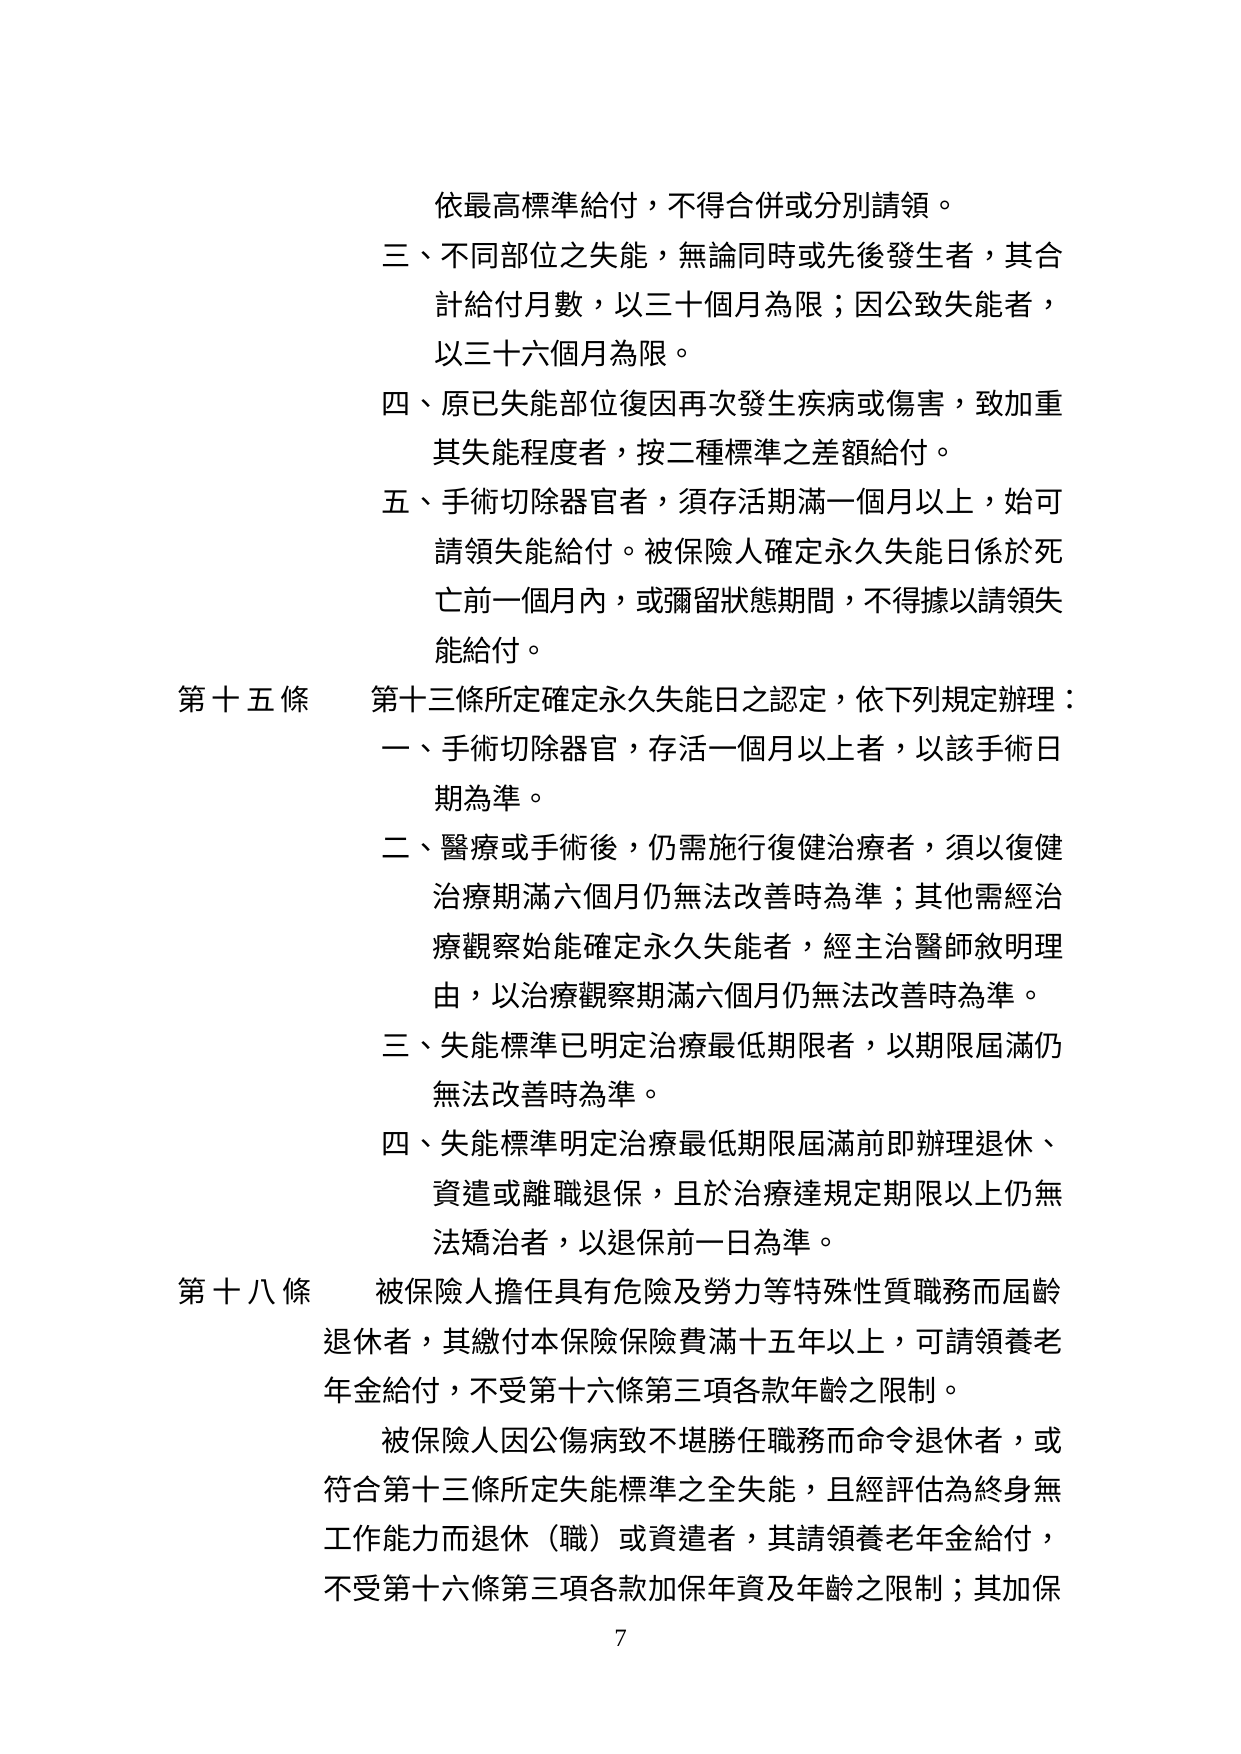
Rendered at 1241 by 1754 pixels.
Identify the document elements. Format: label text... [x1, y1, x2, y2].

text 二、同一部位之失能，同時適用二種以上失能程度者，依最高標準給付，不得合併或分別請領。 [381, 177, 1064, 227]
text 被保險人因公傷病致不堪勝任職務而命令退休者，或符合第十三條所定失能標準之全失能，且經評估為終身無工作能力而退休（職）或資遣者，其請領養老年金給付，不受第十六條第三項各款加保年資及年齡之限制；其加保 [323, 1412, 1064, 1609]
text 三、不同部位之失能，無論同時或先後發生者，其合計給付月數，以三十個月為限；因公致失能者，以三十六個月為限。 [381, 227, 1064, 375]
text 二、醫療或手術後，仍需施行復健治療者，須以復健治療期滿六個月仍無法改善時為準；其他需經治療觀察始能確定永久失能者，經主治醫師敘明理由，以治療觀察期滿六個月仍無法改善時為準。 [381, 819, 1064, 1017]
text 五、手術切除器官者，須存活期滿一個月以上，始可請領失能給付。被保險人確定永久失能日係於死亡前一個月內，或彌留狀態期間，不得據以請領失能給付。 [381, 473, 1064, 671]
text 一、手術切除器官，存活一個月以上者，以該手術日期為準。 [381, 720, 1064, 819]
text 四、失能標準明定治療最低期限屆滿前即辦理退休、資遣或離職退保，且於治療達規定期限以上仍無法矯治者，以退保前一日為準。 [381, 1115, 1064, 1263]
text 第十八條 被保險人擔任具有危險及勞力等特殊性質職務而屆齡退休者，其繳付本保險保險費滿十五年以上，可請領養老年金給付，不受第十六條第三項各款年齡之限制。 [177, 1263, 1064, 1412]
text 第十五條 第十三條所定確定永久失能日之認定，依下列規定辦理： [177, 671, 1064, 720]
text 三、失能標準已明定治療最低期限者，以期限屆滿仍無法改善時為準。 [381, 1017, 1064, 1115]
text 四、原已失能部位復因再次發生疾病或傷害，致加重其失能程度者，按二種標準之差額給付。 [381, 375, 1064, 473]
